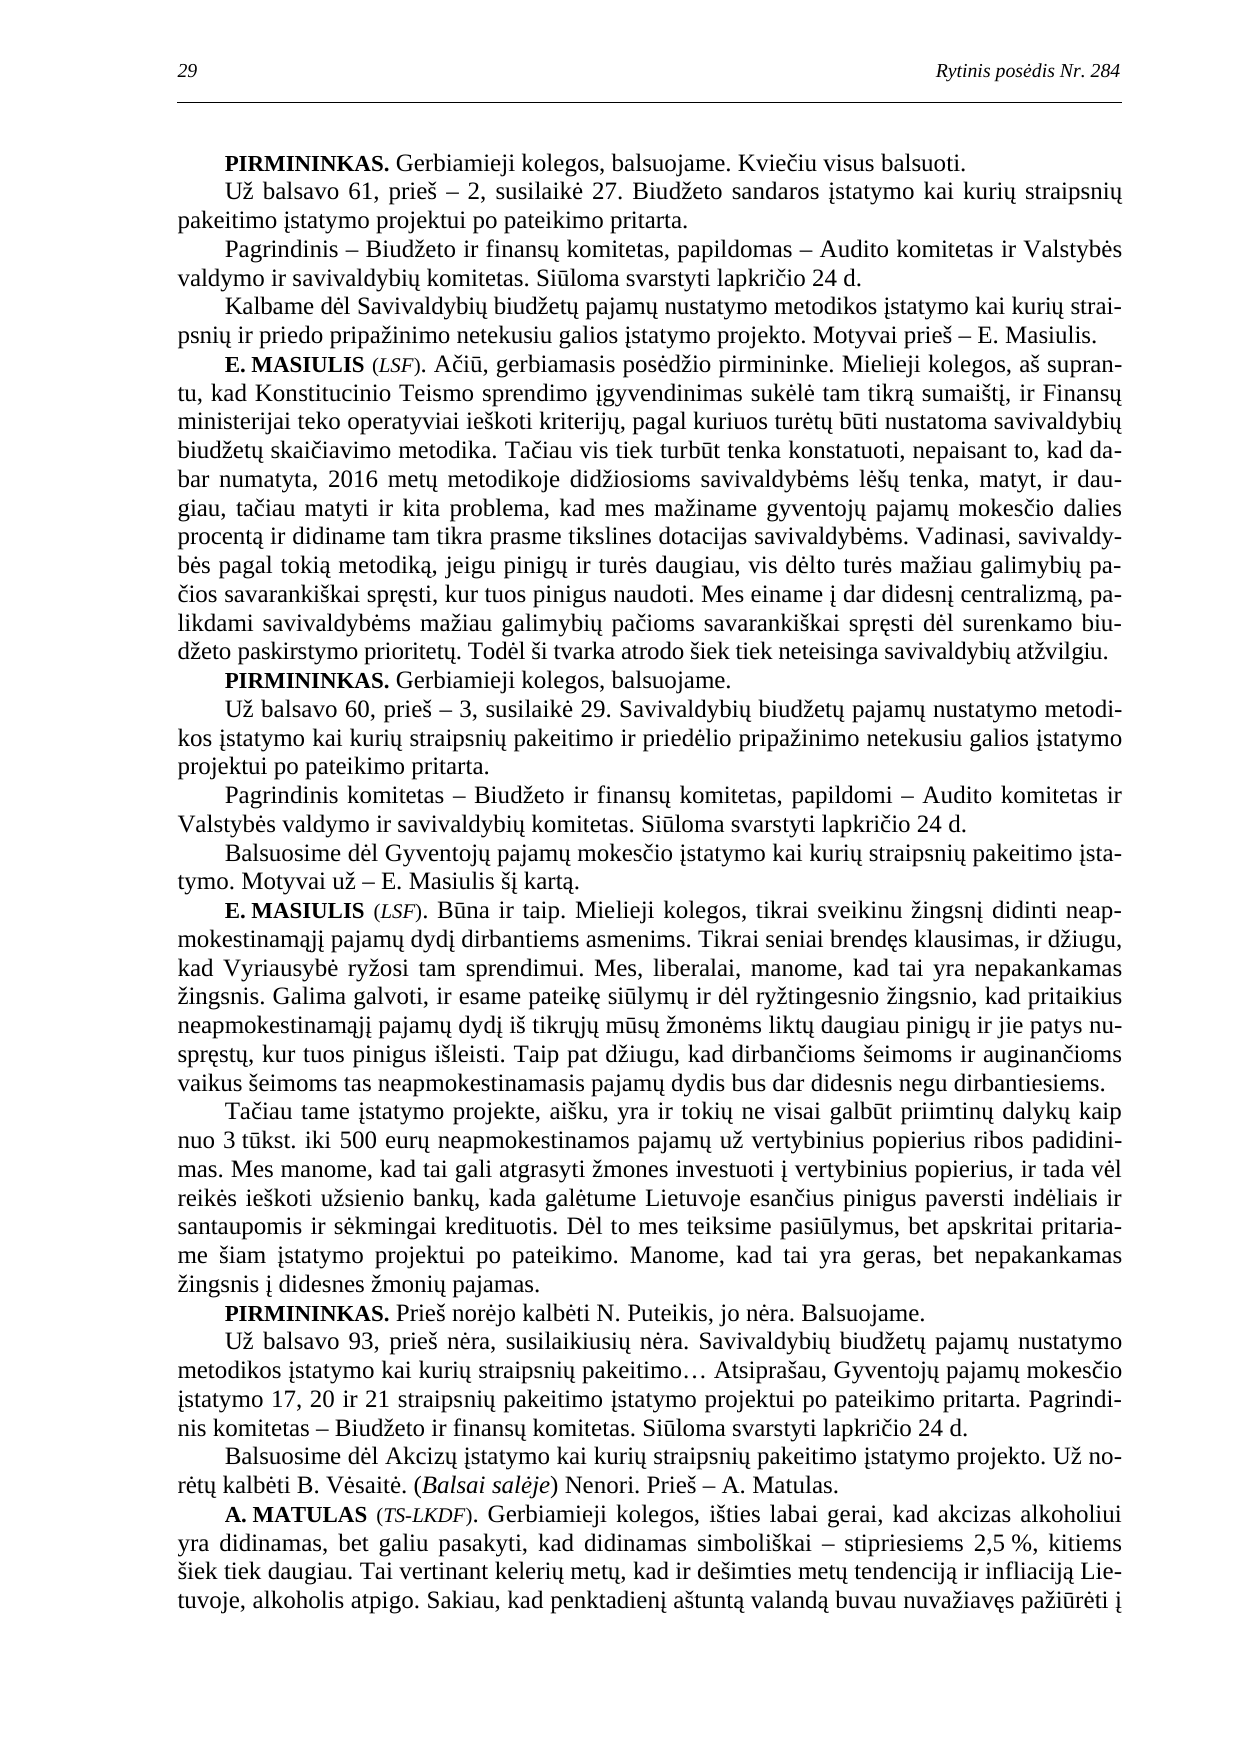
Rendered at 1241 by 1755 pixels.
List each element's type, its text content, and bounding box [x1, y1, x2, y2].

text Bal­suo­si­me dėl Ak­ci­zų įsta­ty­mo kai ku­rių straips­nių pa­kei­ti­mo įsta­ty­mo pro­jek­to. Už no­rė­tų kal­bė­ti B. Vė­sai­tė. (Bal­sai sa­lė­je) Ne­no­ri. Prieš – A. Ma­tu­las. [177, 1441, 1122, 1499]
text Už bal­sa­vo 61, prieš – 2, su­si­lai­kė 27. Biu­dže­to san­da­ros įsta­ty­mo kai ku­rių straips­nių pa­kei­ti­mo įsta­ty­mo pro­jek­tui po pa­tei­ki­mo pri­tar­ta. [177, 176, 1122, 234]
text Pa­grin­di­nis – Biu­dže­to ir fi­nan­sų ko­mi­te­tas, pa­pil­do­mas – Au­di­to ko­mi­te­tas ir Vals­ty­bės val­dy­mo ir sa­vi­val­dy­bių ko­mi­te­tas. Siū­lo­ma svars­ty­ti lap­kri­čio 24 d. [177, 234, 1122, 291]
text PIRMININKAS. Ger­bia­mie­ji ko­le­gos, bal­suo­ja­me. Kvie­čiu vi­sus bal­suo­ti. [177, 148, 1122, 176]
text E. MASIULIS (LSF). Bū­na ir taip. Mie­lie­ji ko­le­gos, tik­rai svei­ki­nu žings­nį di­din­ti ne­ap­mo­kes­ti­na­mą­jį pa­ja­mų dy­dį dir­ban­tiems as­me­nims. Tik­rai se­niai bren­dęs klau­si­mas, ir džiu­gu, kad Vy­riau­sy­bė ry­žo­si tam spren­di­mui. Mes, li­be­ra­lai, ma­no­me, kad tai yra ne­pa­kan­ka­mas žings­nis. Ga­li­ma gal­vo­ti, ir esa­me pa­tei­kę siū­ly­mų ir dėl ryž­tin­ges­nio žings­nio, kad pri­tai­kius ne­ap­mo­kes­ti­na­mą­jį pa­ja­mų dy­dį iš tik­rų­jų mū­sų žmo­nėms lik­tų dau­giau pi­ni­gų ir jie pa­tys nu­spręs­tų, kur tuos pi­ni­gus iš­leis­ti. Taip pat džiu­gu, kad dir­ban­čioms šei­moms ir au­gi­nan­čioms vai­kus šei­moms tas ne­ap­mo­kes­ti­na­ma­sis pa­ja­mų dy­dis bus dar di­des­nis ne­gu dir­ban­tie­siems. [177, 895, 1122, 1096]
text PIRMININKAS. Prieš no­rė­jo kal­bė­ti N. Pu­tei­kis, jo nė­ra. Bal­suo­ja­me. [177, 1298, 1122, 1326]
text E. MASIULIS (LSF). Ačiū, ger­bia­ma­sis po­sė­džio pir­mi­nin­ke. Mie­lie­ji ko­le­gos, aš su­pran­tu, kad Kon­sti­tu­ci­nio Teis­mo spren­di­mo įgy­ven­di­ni­mas su­kė­lė tam tik­rą su­maiš­tį, ir Fi­nan­sų mi­nis­te­ri­jai te­ko ope­ra­ty­viai ieš­ko­ti kri­te­ri­jų, pa­gal ku­riuos tu­rė­tų bū­ti nu­sta­to­ma sa­vi­val­dy­bių biu­dže­tų skai­čia­vi­mo me­to­di­ka. Ta­čiau vis tiek tur­būt ten­ka kon­sta­tuo­ti, ne­pai­sant to, kad da­bar nu­ma­ty­ta, 2016 me­tų me­to­di­ko­je di­džio­sioms sa­vi­val­dy­bėms lė­šų ten­ka, ma­tyt, ir dau­giau, ta­čiau ma­ty­ti ir ki­ta pro­ble­ma, kad mes ma­ži­na­me gy­ven­to­jų pa­ja­mų mo­kes­čio da­lies pro­cen­tą ir di­di­na­me tam tik­ra pras­me tiks­li­nes do­ta­ci­jas sa­vi­val­dy­bėms. Va­di­na­si, sa­vi­val­dy­bės pa­gal to­kią me­to­di­ką, jei­gu pi­ni­gų ir tu­rės dau­giau, vis dėl­to tu­rės ma­žiau ga­li­my­bių pa­čios sa­va­ran­kiš­kai spręs­ti, kur tuos pi­ni­gus nau­do­ti. Mes ei­na­me į dar di­des­nį cen­tra­liz­mą, pa­lik­da­mi sa­vi­val­dy­bėms ma­žiau ga­li­my­bių pa­čioms sa­va­ran­kiš­kai spręs­ti dėl su­ren­ka­mo biu­dže­to pa­skirs­ty­mo pri­ori­te­tų. To­dėl ši tvar­ka at­ro­do šiek tiek ne­tei­sin­ga sa­vi­val­dy­bių at­žvil­giu. [177, 349, 1122, 665]
text Bal­suo­si­me dėl Gy­ven­to­jų pa­ja­mų mo­kes­čio įsta­ty­mo kai ku­rių straips­nių pa­kei­ti­mo įsta­ty­mo. Mo­ty­vai už – E. Ma­siu­lis šį kar­tą. [177, 838, 1122, 895]
text Ta­čiau ta­me įsta­ty­mo pro­jek­te, aiš­ku, yra ir to­kių ne vi­sai gal­būt pri­im­ti­nų da­ly­kų kaip nuo 3 tūkst. iki 500 eu­rų ne­ap­mo­kes­ti­na­mos pa­ja­mų už ver­ty­bi­nius po­pie­rius ri­bos pa­di­di­ni­mas. Mes ma­no­me, kad tai ga­li at­gra­sy­ti žmo­nes in­ves­tuo­ti į ver­ty­bi­nius po­pie­rius, ir ta­da vėl rei­kės ieš­ko­ti už­sie­nio ban­kų, ka­da ga­lė­tu­me Lie­tu­vo­je esan­čius pi­ni­gus pa­vers­ti in­dė­liais ir san­tau­po­mis ir sėk­min­gai kre­di­tuo­tis. Dėl to mes teik­si­me pa­siū­ly­mus, bet ap­skri­tai pri­ta­ria­me šiam įsta­ty­mo pro­jek­tui po pa­tei­ki­mo. Ma­no­me, kad tai yra ge­ras, bet ne­pa­kan­ka­mas žings­nis į di­des­nes žmo­nių pa­ja­mas. [177, 1096, 1122, 1298]
text Kal­ba­me dėl Sa­vi­val­dy­bių biu­dže­tų pa­ja­mų nu­sta­ty­mo me­to­di­kos įsta­ty­mo kai ku­rių strai­ps­nių ir prie­do pri­pa­ži­ni­mo ne­te­ku­siu ga­lios įsta­ty­mo pro­jek­to. Mo­ty­vai prieš – E. Ma­siu­lis. [177, 291, 1122, 349]
text A. MATULAS (TS-LKDF). Ger­bia­mie­ji ko­le­gos, iš­ties la­bai ge­rai, kad ak­ci­zas al­ko­ho­liui yra di­di­na­mas, bet ga­liu pa­sa­ky­ti, kad di­di­na­mas sim­bo­liš­kai – stip­rie­siems 2,5 %, ki­tiems šiek tiek dau­giau. Tai ver­ti­nant ke­lerių me­tų, kad ir de­šim­ties me­tų ten­den­ci­ją ir in­flia­ci­ją Lie­tu­vo­je, al­ko­ho­lis at­pi­go. Sa­kiau, kad penk­ta­die­nį aš­tun­tą va­lan­dą bu­vau nu­va­žia­vęs pa­žiū­rė­ti į [177, 1499, 1122, 1614]
text Pa­grin­di­nis ko­mi­te­tas – Biu­dže­to ir fi­nan­sų ko­mi­te­tas, pa­pil­do­mi – Au­di­to ko­mi­te­tas ir Vals­ty­bės val­dy­mo ir sa­vi­val­dy­bių ko­mi­te­tas. Siū­lo­ma svars­ty­ti lap­kri­čio 24 d. [177, 780, 1122, 838]
text Už bal­sa­vo 93, prieš nė­ra, su­si­lai­kiu­sių nė­ra. Sa­vi­val­dy­bių biu­dže­tų pa­ja­mų nu­sta­ty­mo me­to­di­kos įsta­ty­mo kai ku­rių straips­nių pa­kei­ti­mo… At­si­pra­šau, Gy­ven­to­jų pa­ja­mų mo­kes­čio įsta­ty­mo 17, 20 ir 21 straips­nių pa­kei­ti­mo įsta­ty­mo pro­jek­tui po pa­tei­ki­mo pri­tar­ta. Pa­grin­di­nis ko­mi­te­tas – Biu­dže­to ir fi­nan­sų ko­mi­te­tas. Siū­lo­ma svars­ty­ti lap­kri­čio 24 d. [177, 1326, 1122, 1441]
text PIRMININKAS. Ger­bia­mie­ji ko­le­gos, bal­suo­ja­me. [177, 665, 1122, 694]
text Už bal­sa­vo 60, prieš – 3, su­si­lai­kė 29. Sa­vi­val­dy­bių biu­dže­tų pa­ja­mų nu­sta­ty­mo me­to­di­kos įsta­ty­mo kai ku­rių straips­nių pa­kei­ti­mo ir prie­dė­lio pri­pa­ži­ni­mo ne­te­ku­siu ga­lios įsta­ty­mo pro­jek­tui po pa­tei­ki­mo pri­tar­ta. [177, 694, 1122, 780]
